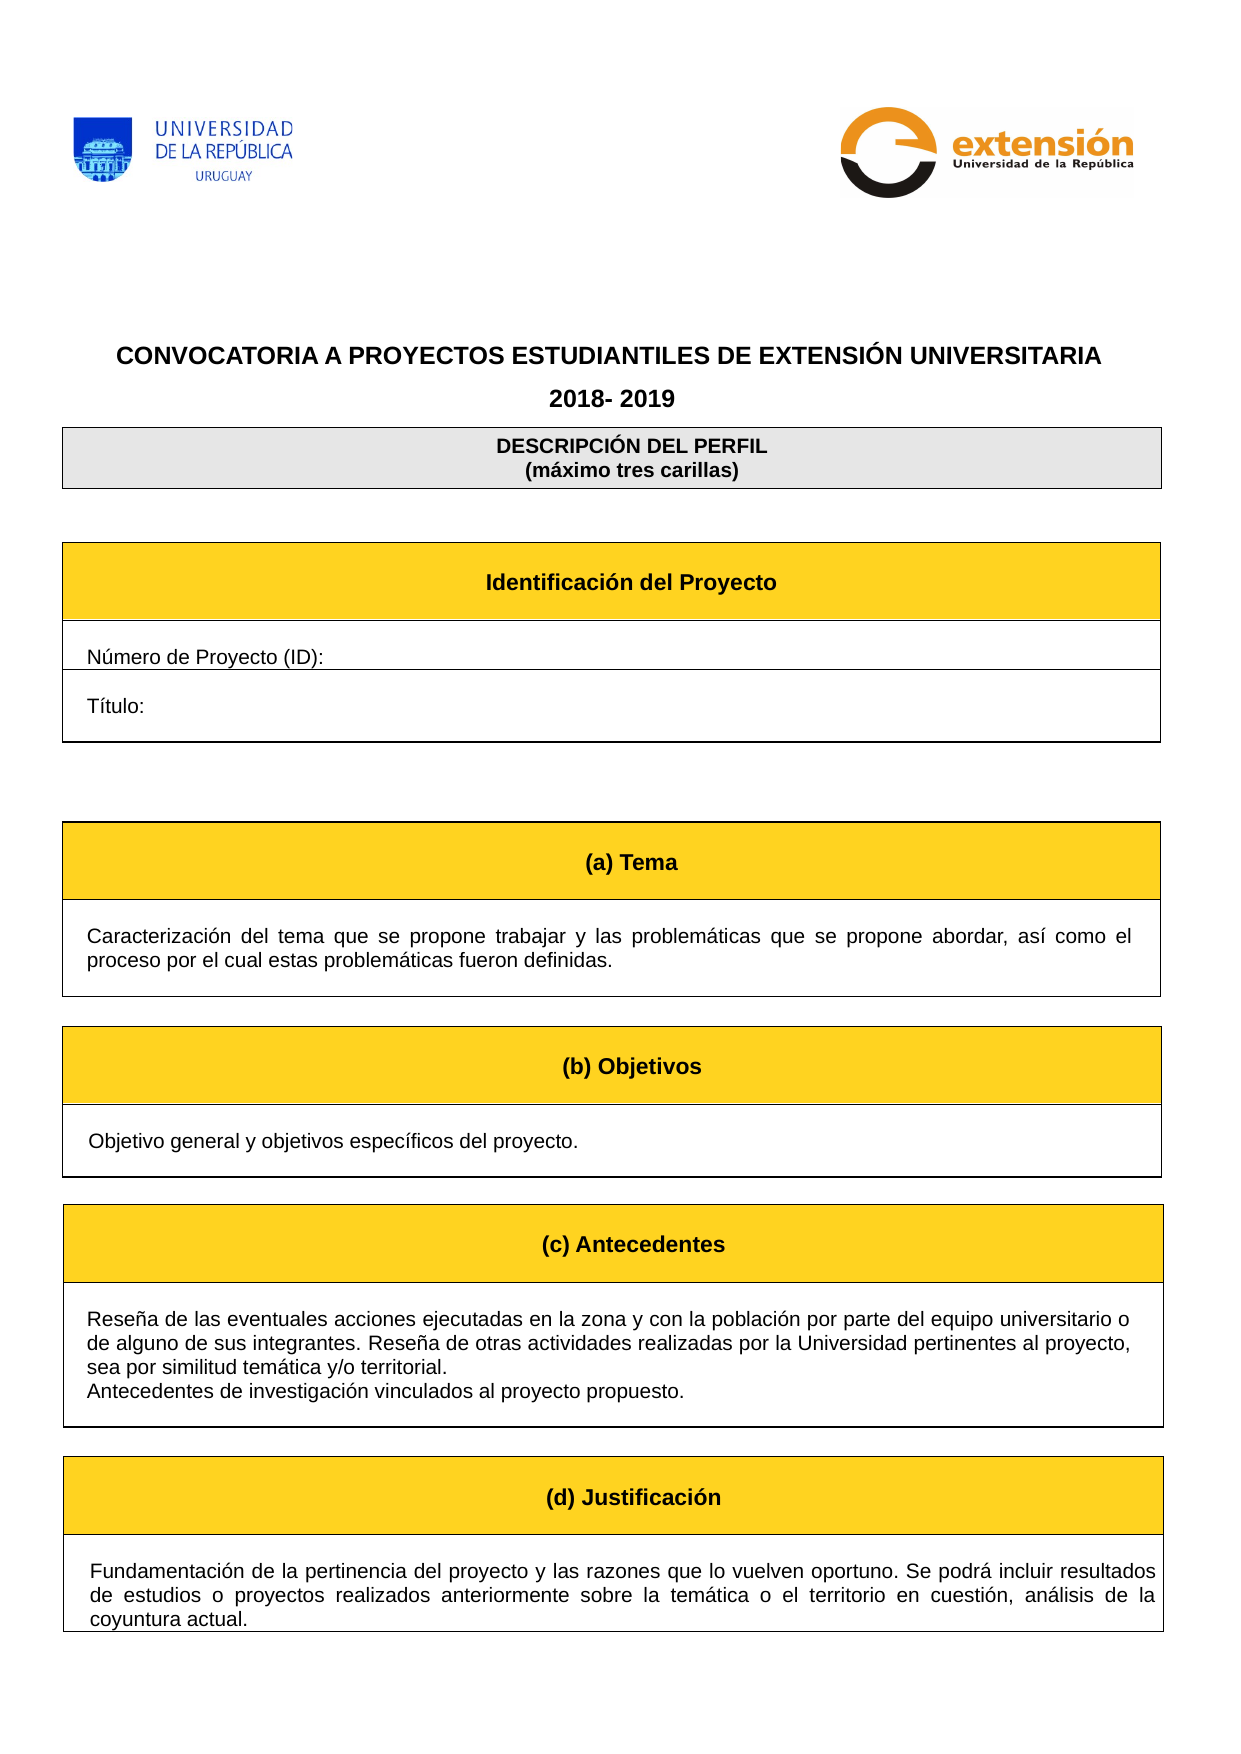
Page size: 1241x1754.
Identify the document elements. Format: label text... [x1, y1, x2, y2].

table_cell Título: [63, 670, 1160, 741]
table_header (b) Objetivos [63, 1027, 1161, 1103]
text CONVOCATORIA A PROYECTOS ESTUDIANTILES DE EXTENSIÓN UNIVERSITARIA [62, 341, 1162, 370]
table_header (a) Tema [63, 823, 1160, 899]
table_cell Fundamentación de la pertinencia del proyecto y las razones que lo vuelven oportuno. Se podrá incluir resultados de estudios o proyectos realizados anteriormente sobre la temática o el territorio en cuestión, análisis de la coyuntura actual. [64, 1535, 1163, 1631]
table_header DESCRIPCIÓN DEL PERFIL (máximo tres carillas) [63, 428, 1161, 488]
text 2018- 2019 [62, 384, 1162, 413]
table_header (c) Antecedentes [64, 1205, 1163, 1282]
table_header (d) Justificación [64, 1457, 1163, 1534]
picture [840, 107, 1134, 198]
table_cell Reseña de las eventuales acciones ejecutadas en la zona y con la población por parte del equipo universitario o de alguno de sus integrantes. Reseña de otras actividades realizadas por la Universidad pertinentes al proyecto, sea por similitud temática y/o territorial. Antecedentes de investigación vinculados al proyecto propuesto. [64, 1283, 1163, 1426]
table_cell Objetivo general y objetivos específicos del proyecto. [63, 1105, 1161, 1176]
table_header Identificación del Proyecto [63, 543, 1160, 619]
table_cell Número de Proyecto (ID): [63, 621, 1160, 668]
picture [73, 117, 293, 182]
table_cell Caracterización del tema que se propone trabajar y las problemáticas que se propone abordar, así como el proceso por el cual estas problemáticas fueron definidas. [63, 900, 1160, 996]
